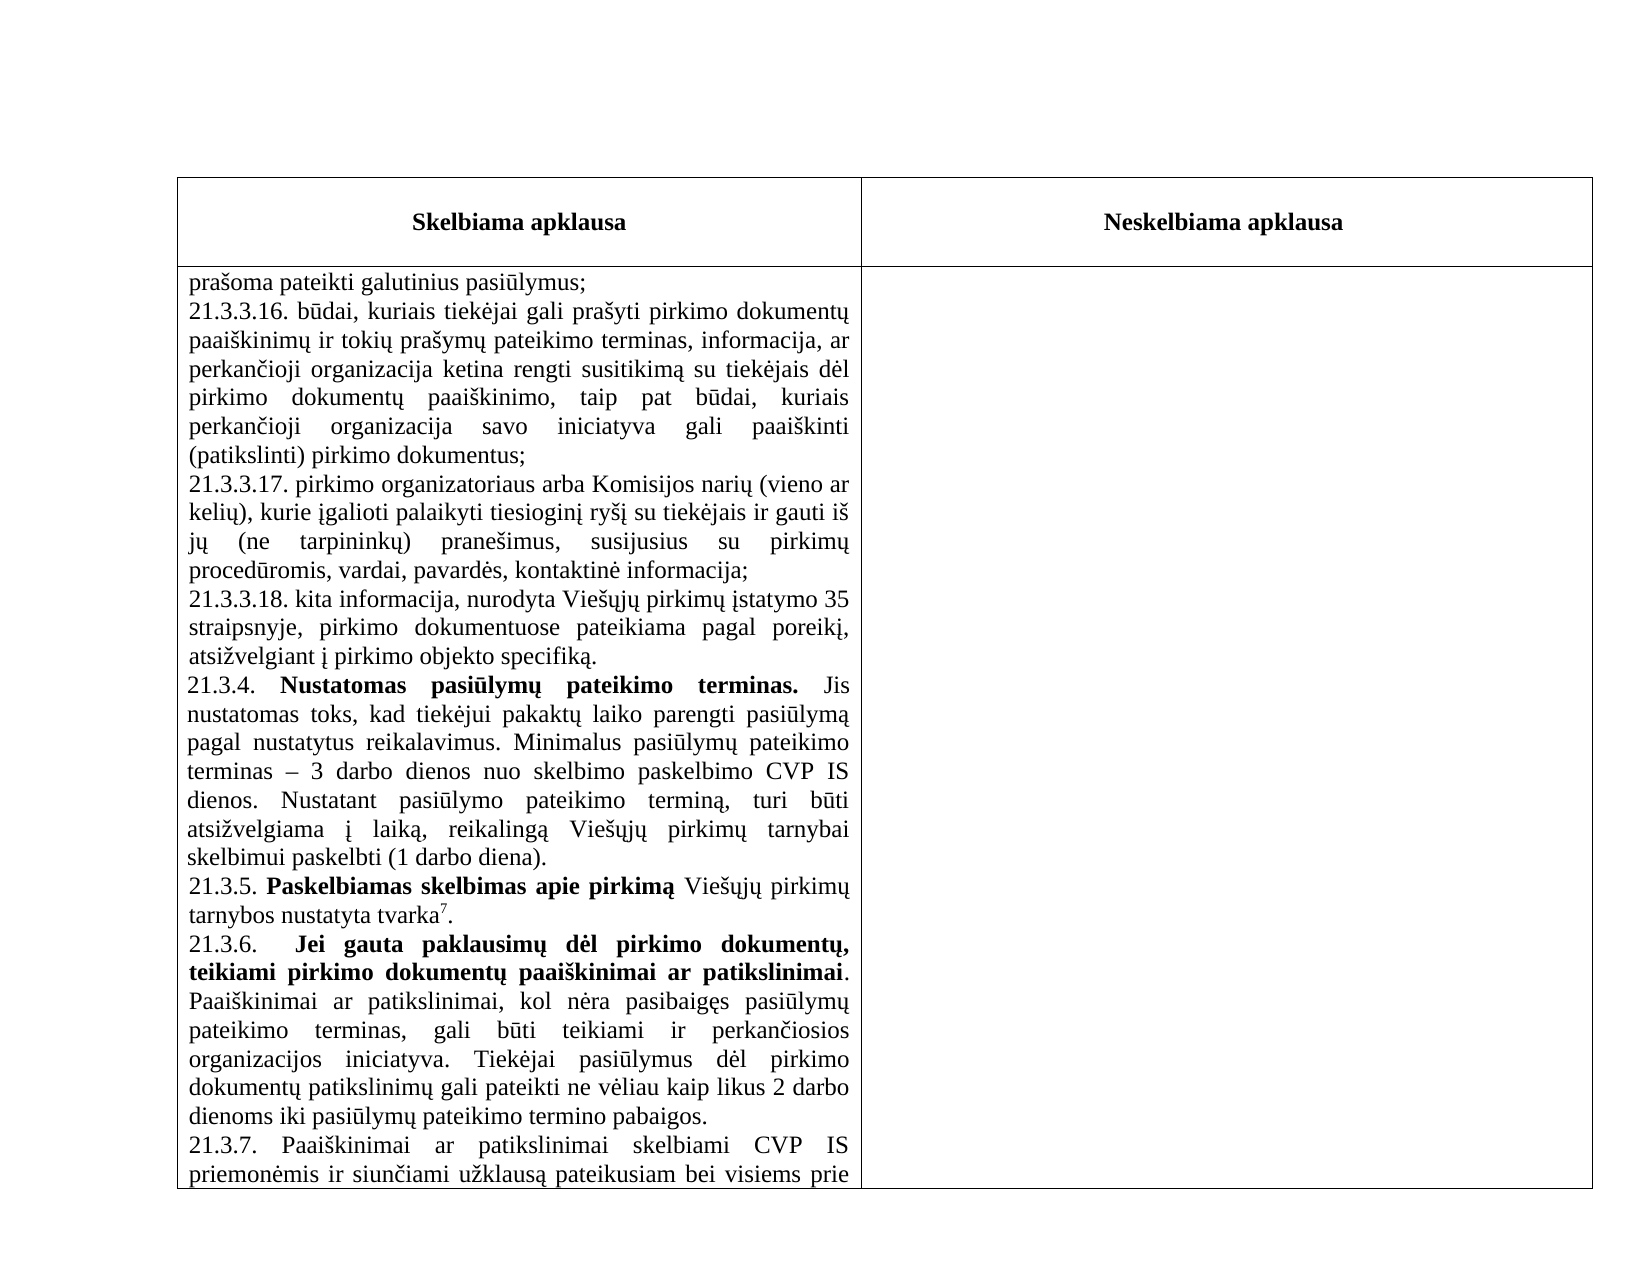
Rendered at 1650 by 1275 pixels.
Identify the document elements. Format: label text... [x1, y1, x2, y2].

table_cell [862, 267, 1592, 1187]
table_header Skelbiama apklausa [178, 178, 861, 266]
table_cell prašoma pateikti galutinius pasiūlymus; 21.3.3.16. būdai, kuriais tiekėjai gali prašyti pirkimo dokumentų paaiškinimų ir tokių prašymų pateikimo terminas, informacija, ar perkančioji organizacija ketina rengti susitikimą su tiekėjais dėl pirkimo dokumentų paaiškinimo, taip pat būdai, kuriais perkančioji organizacija savo iniciatyva gali paaiškinti (patikslinti) pirkimo dokumentus; 21.3.3.17. pirkimo organizatoriaus arba Komisijos narių (vieno ar kelių), kurie įgalioti palaikyti tiesioginį ryšį su tiekėjais ir gauti iš jų (ne tarpininkų) pranešimus, susijusius su pirkimų procedūromis, vardai, pavardės, kontaktinė informacija; 21.3.3.18. kita informacija, nurodyta Viešųjų pirkimų įstatymo 35 straipsnyje, pirkimo dokumentuose pateikiama pagal poreikį, atsižvelgiant į pirkimo objekto specifiką. 21.3.4. Nustatomas pasiūlymų pateikimo terminas. Jis nustatomas toks, kad tiekėjui pakaktų laiko parengti pasiūlymą pagal nustatytus reikalavimus. Minimalus pasiūlymų pateikimo terminas – 3 darbo dienos nuo skelbimo paskelbimo CVP IS dienos. Nustatant pasiūlymo pateikimo terminą, turi būti atsižvelgiama į laiką, reikalingą Viešųjų pirkimų tarnybai skelbimui paskelbti (1 darbo diena). 21.3.5. Paskelbiamas skelbimas apie pirkimą Viešųjų pirkimų tarnybos nustatyta tvarka. 21.3.6. Jei gauta paklausimų dėl pirkimo dokumentų, teikiami pirkimo dokumentų paaiškinimai ar patikslinimai. Paaiškinimai ar patikslinimai, kol nėra pasibaigęs pasiūlymų pateikimo terminas, gali būti teikiami ir perkančiosios organizacijos iniciatyva. Tiekėjai pasiūlymus dėl pirkimo dokumentų patikslinimų gali pateikti ne vėliau kaip likus 2 darbo dienoms iki pasiūlymų pateikimo termino pabaigos. 21.3.7. Paaiškinimai ar patikslinimai skelbiami CVP IS priemonėmis ir siunčiami užklausą pateikusiam bei visiems prie [178, 267, 861, 1187]
table_header Neskelbiama apklausa [862, 178, 1592, 266]
